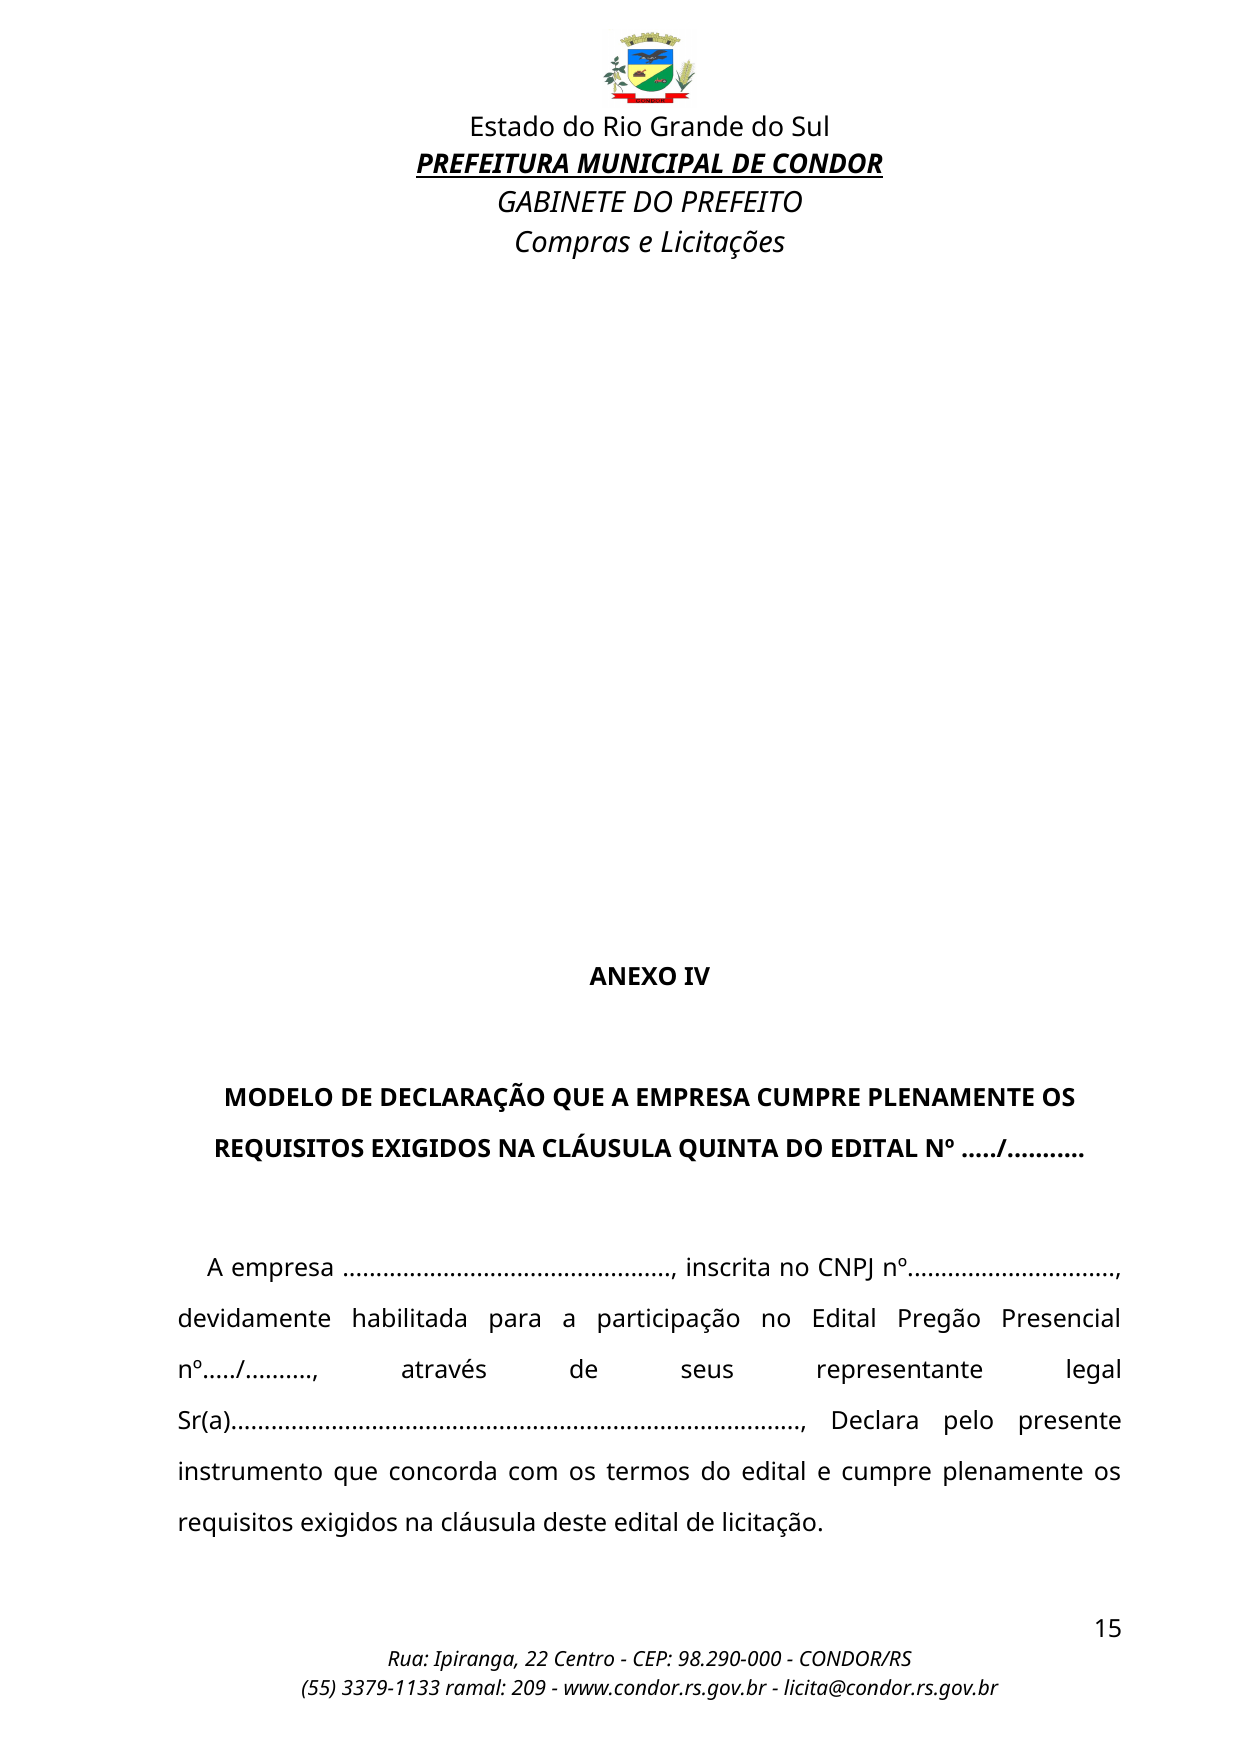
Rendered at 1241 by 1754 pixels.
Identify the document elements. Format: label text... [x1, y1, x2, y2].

text MODELO DE DECLARAÇÃO QUE A EMPRESA CUMPRE PLENAMENTE OS REQUISITOS EXIGIDOS NA CLÁUSULA QUINTA DO EDITAL Nº ...../........... [177, 1079, 1122, 1164]
text ANEXO IV [177, 958, 1122, 993]
picture [602, 29, 698, 108]
text A empresa ................................................., inscrita no CNPJ nº..............................., devidamente habilitada para a participação no Edital Pregão Presencial nº...../.........., através de seus representante legal Sr(a)....................................................................................., Declara pelo presente instrumento que concorda com os termos do edital e cumpre plenamente os requisitos exigidos na cláusula deste edital de licitação. [177, 1250, 1122, 1539]
